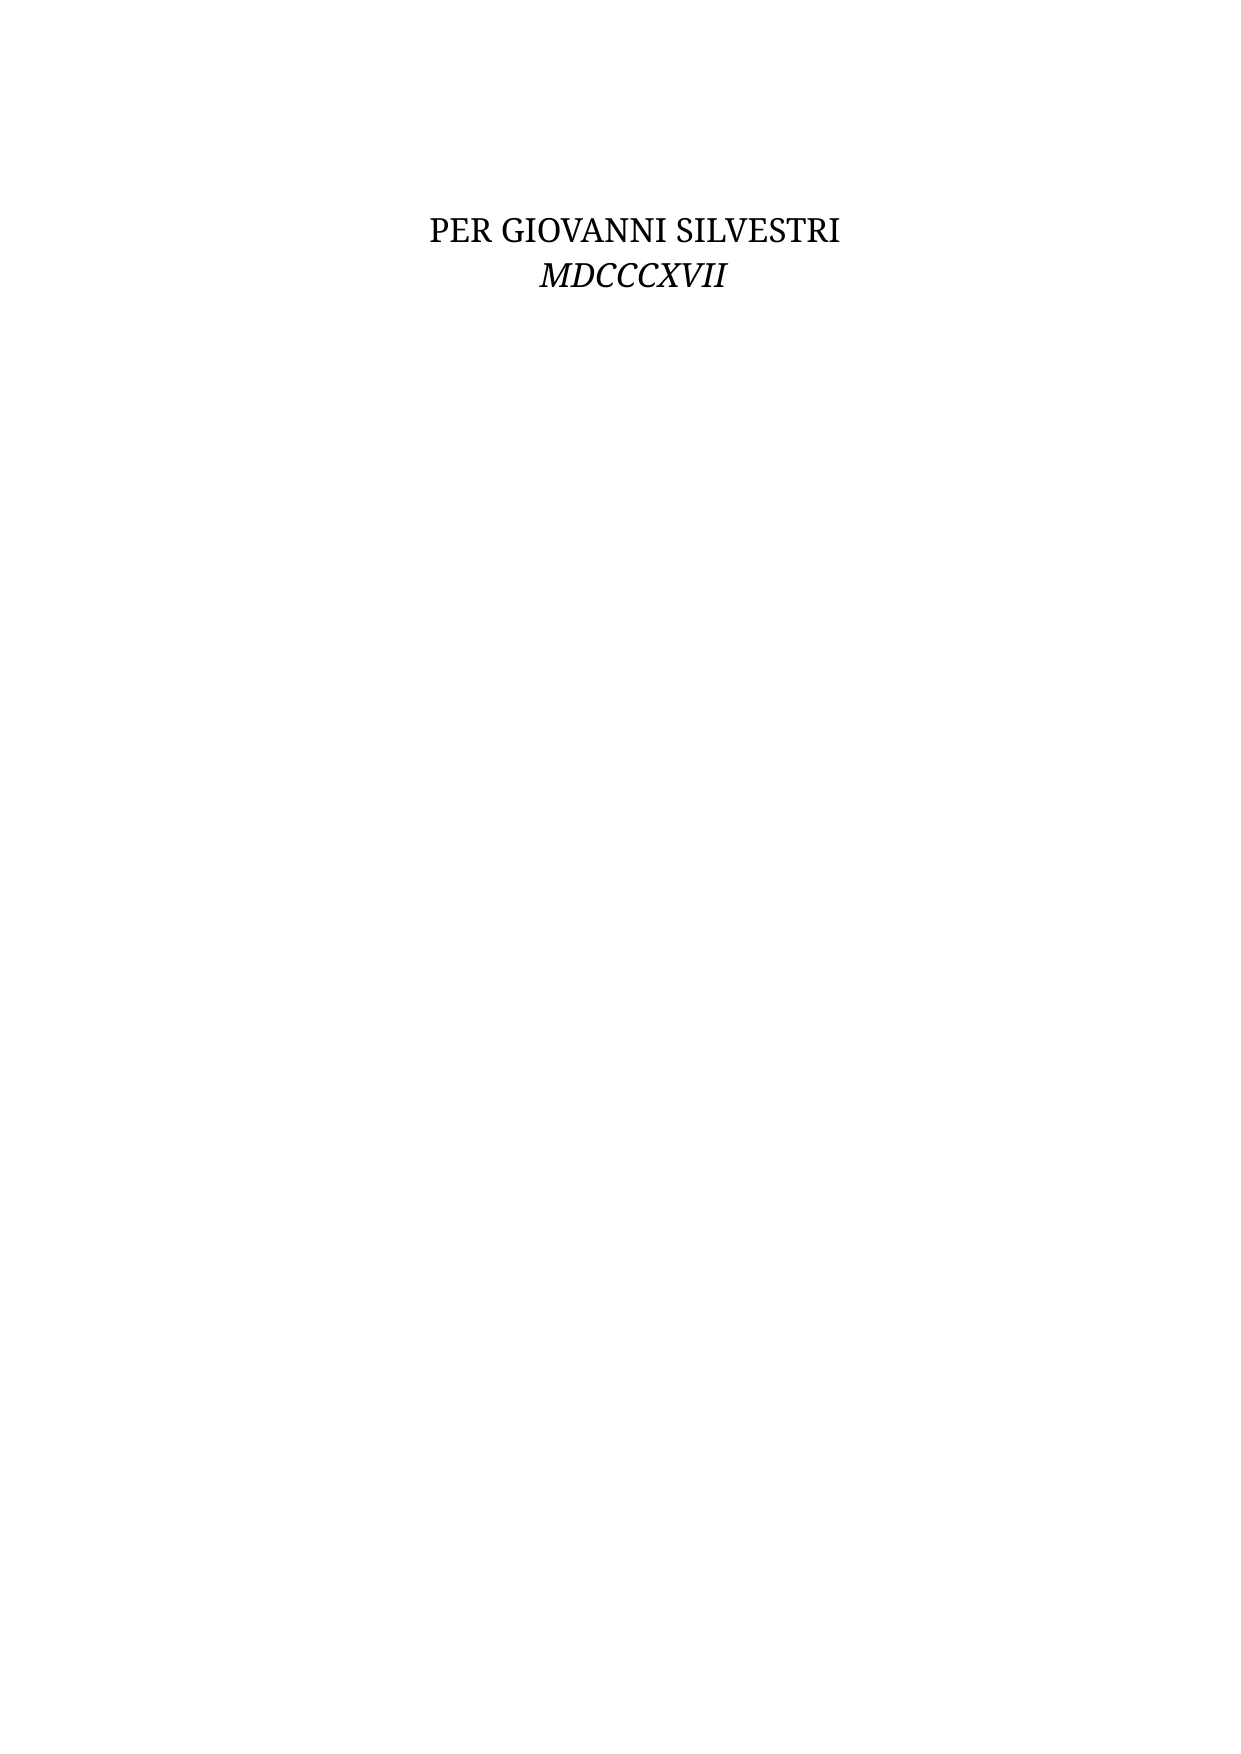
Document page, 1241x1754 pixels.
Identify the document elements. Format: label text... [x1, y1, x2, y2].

text PER GIOVANNI SILVESTRI [148, 207, 1093, 252]
text MDCCCXVII [148, 252, 1093, 297]
